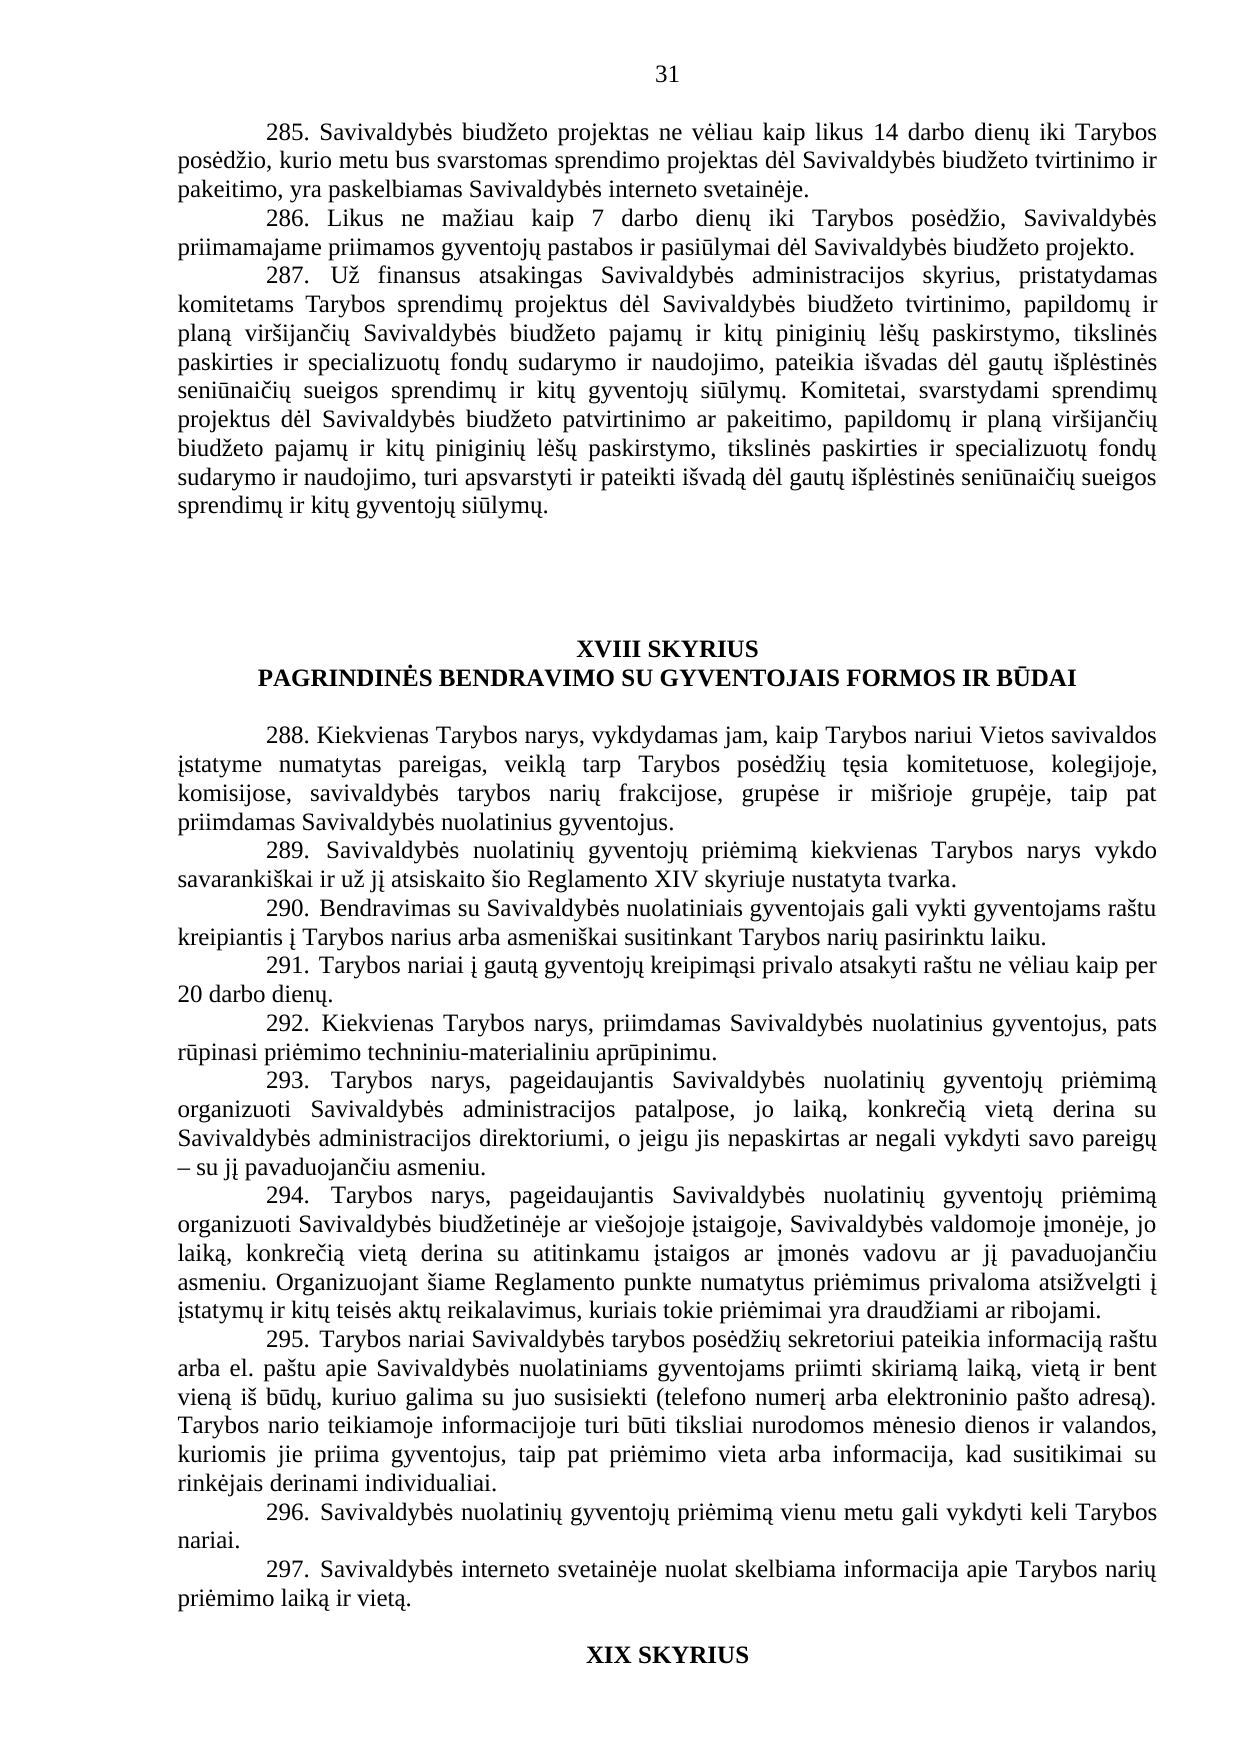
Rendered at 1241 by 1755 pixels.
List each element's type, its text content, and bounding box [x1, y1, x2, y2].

text 290. Bendravimas su Savivaldybės nuolatiniais gyventojais gali vykti gyventojams raštu kreipiantis į Tarybos narius arba asmeniškai susitinkant Tarybos narių pasirinktu laiku. [177, 893, 1158, 950]
text XVIII SKYRIUS [177, 634, 1158, 663]
text 286. Likus ne mažiau kaip 7 darbo dienų iki Tarybos posėdžio, Savivaldybės priimamajame priimamos gyventojų pastabos ir pasiūlymai dėl Savivaldybės biudžeto projekto. [177, 203, 1158, 260]
text 297. Savivaldybės interneto svetainėje nuolat skelbiama informacija apie Tarybos narių priėmimo laiką ir vietą. [177, 1554, 1158, 1612]
text 293. Tarybos narys, pageidaujantis Savivaldybės nuolatinių gyventojų priėmimą organizuoti Savivaldybės administracijos patalpose, jo laiką, konkrečią vietą derina su Savivaldybės administracijos direktoriumi, o jeigu jis nepaskirtas ar negali vykdyti savo pareigų – su jį pavaduojančiu asmeniu. [177, 1065, 1158, 1180]
text XIX SKYRIUS [177, 1640, 1158, 1669]
text 289. Savivaldybės nuolatinių gyventojų priėmimą kiekvienas Tarybos narys vykdo savarankiškai ir už jį atsiskaito šio Reglamento XIV skyriuje nustatyta tvarka. [177, 835, 1158, 893]
text 291. Tarybos nariai į gautą gyventojų kreipimąsi privalo atsakyti raštu ne vėliau kaip per 20 darbo dienų. [177, 950, 1158, 1008]
text 292. Kiekvienas Tarybos narys, priimdamas Savivaldybės nuolatinius gyventojus, pats rūpinasi priėmimo techniniu-materialiniu aprūpinimu. [177, 1008, 1158, 1065]
text 295. Tarybos nariai Savivaldybės tarybos posėdžių sekretoriui pateikia informaciją raštu arba el. paštu apie Savivaldybės nuolatiniams gyventojams priimti skiriamą laiką, vietą ir bent vieną iš būdų, kuriuo galima su juo susisiekti (telefono numerį arba elektroninio pašto adresą). Tarybos nario teikiamoje informacijoje turi būti tiksliai nurodomos mėnesio dienos ir valandos, kuriomis jie priima gyventojus, taip pat priėmimo vieta arba informacija, kad susitikimai su rinkėjais derinami individualiai. [177, 1324, 1158, 1497]
text 287. Už finansus atsakingas Savivaldybės administracijos skyrius, pristatydamas komitetams Tarybos sprendimų projektus dėl Savivaldybės biudžeto tvirtinimo, papildomų ir planą viršijančių Savivaldybės biudžeto pajamų ir kitų piniginių lėšų paskirstymo, tikslinės paskirties ir specializuotų fondų sudarymo ir naudojimo, pateikia išvadas dėl gautų išplėstinės seniūnaičių sueigos sprendimų ir kitų gyventojų siūlymų. Komitetai, svarstydami sprendimų projektus dėl Savivaldybės biudžeto patvirtinimo ar pakeitimo, papildomų ir planą viršijančių biudžeto pajamų ir kitų piniginių lėšų paskirstymo, tikslinės paskirties ir specializuotų fondų sudarymo ir naudojimo, turi apsvarstyti ir pateikti išvadą dėl gautų išplėstinės seniūnaičių sueigos sprendimų ir kitų gyventojų siūlymų. [177, 260, 1158, 519]
text PAGRINDINĖS BENDRAVIMO SU GYVENTOJAIS FORMOS IR BŪDAI [177, 663, 1158, 692]
text 285. Savivaldybės biudžeto projektas ne vėliau kaip likus 14 darbo dienų iki Tarybos posėdžio, kurio metu bus svarstomas sprendimo projektas dėl Savivaldybės biudžeto tvirtinimo ir pakeitimo, yra paskelbiamas Savivaldybės interneto svetainėje. [177, 117, 1158, 203]
text 294. Tarybos narys, pageidaujantis Savivaldybės nuolatinių gyventojų priėmimą organizuoti Savivaldybės biudžetinėje ar viešojoje įstaigoje, Savivaldybės valdomoje įmonėje, jo laiką, konkrečią vietą derina su atitinkamu įstaigos ar įmonės vadovu ar jį pavaduojančiu asmeniu. Organizuojant šiame Reglamento punkte numatytus priėmimus privaloma atsižvelgti į įstatymų ir kitų teisės aktų reikalavimus, kuriais tokie priėmimai yra draudžiami ar ribojami. [177, 1180, 1158, 1324]
text 296. Savivaldybės nuolatinių gyventojų priėmimą vienu metu gali vykdyti keli Tarybos nariai. [177, 1497, 1158, 1554]
text 288. Kiekvienas Tarybos narys, vykdydamas jam, kaip Tarybos nariui Vietos savivaldos įstatyme numatytas pareigas, veiklą tarp Tarybos posėdžių tęsia komitetuose, kolegijoje, komisijose, savivaldybės tarybos narių frakcijose, grupėse ir mišrioje grupėje, taip pat priimdamas Savivaldybės nuolatinius gyventojus. [177, 720, 1158, 835]
